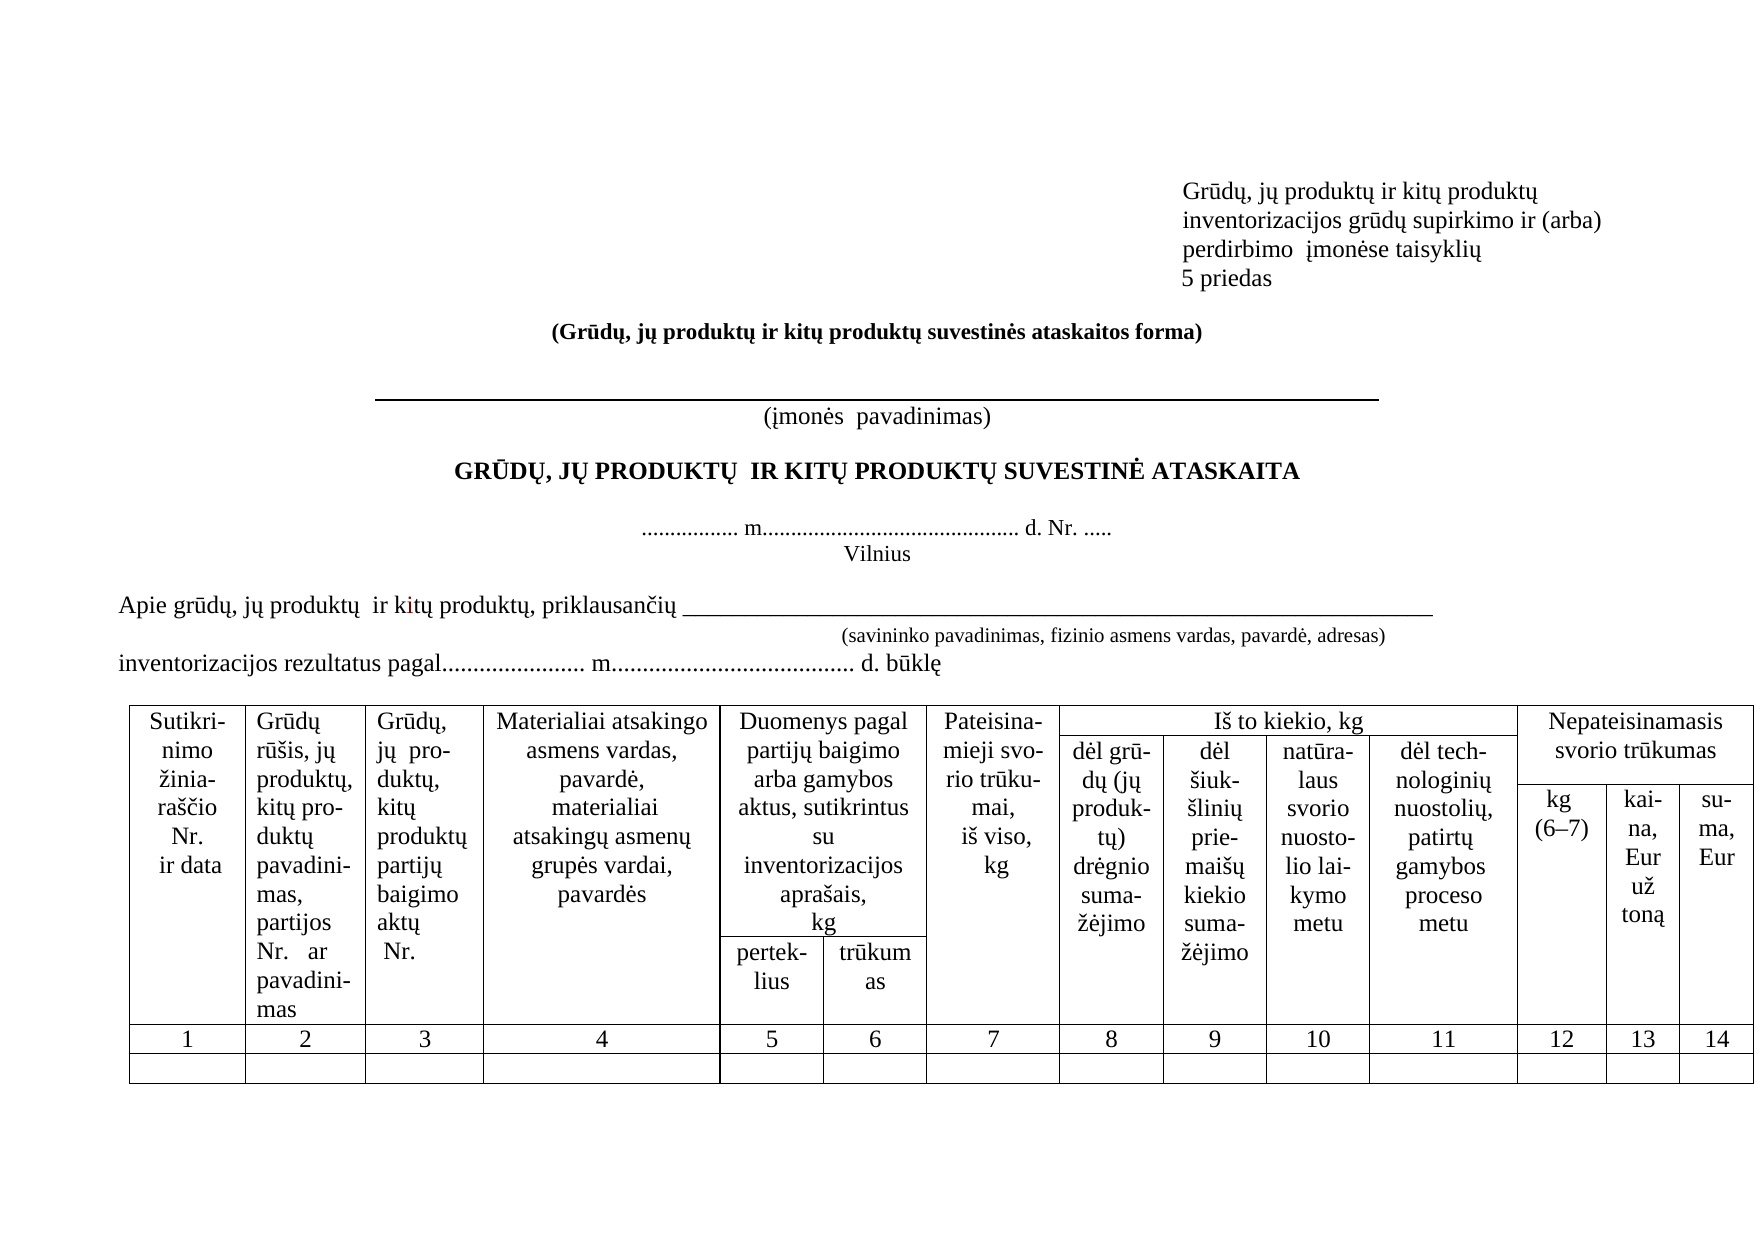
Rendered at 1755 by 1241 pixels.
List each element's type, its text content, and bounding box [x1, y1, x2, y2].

table_cell 9 [1164, 1025, 1266, 1053]
table_header Duomenys pagal partijų baigimo arba gamybos aktus, sutikrintus su inventorizacijos aprašais, kg [721, 706, 926, 936]
text Vilnius [118, 540, 1636, 567]
text inventorizacijos grūdų supirkimo ir (arba) [1182, 205, 1636, 234]
table_cell [824, 1054, 926, 1083]
table_cell 11 [1370, 1025, 1517, 1053]
table_cell [721, 1054, 823, 1083]
table_cell dėl tech-nologinių nuostolių, patirtų gamybos proceso metu [1370, 736, 1517, 1023]
table_cell [1607, 1054, 1679, 1083]
text perdirbimo įmonėse taisyklių [1182, 234, 1636, 263]
table_cell 1 [130, 1025, 245, 1053]
text Grūdų, jų produktų ir kitų produktų [1182, 176, 1636, 205]
table_header Grūdų rūšis, jų produktų, kitų pro- duktų pavadini-mas, partijos Nr. ar pavadini-mas [246, 706, 365, 1023]
table_cell [927, 1054, 1059, 1083]
table_cell natūra- laus svorio nuosto-lio lai-kymo metu [1267, 736, 1369, 1023]
table_cell dėl grū-dų (jų produk-tų) drėgnio suma-žėjimo [1060, 736, 1163, 1023]
table_header Nepateisinamasis svorio trūkumas [1518, 706, 1753, 783]
table_cell 14 [1680, 1025, 1753, 1053]
table_cell 4 [484, 1025, 719, 1053]
table_cell [484, 1054, 719, 1083]
table_cell [1267, 1054, 1369, 1083]
table_cell 10 [1267, 1025, 1369, 1053]
text ................. m............................................. d. Nr. ..... [118, 514, 1636, 540]
table_cell trūkumas [824, 937, 926, 1023]
table_header Sutikri-nimo žinia-raščio Nr. ir data [130, 706, 245, 1023]
table_cell su-ma, Eur [1680, 785, 1753, 1023]
text (Grūdų, jų produktų ir kitų produktų suvestinės ataskaitos forma) [118, 318, 1636, 344]
table_cell 3 [366, 1025, 483, 1053]
text GRŪDŲ, JŲ PRODUKTŲ IR KITŲ PRODUKTŲ SUVESTINĖ ATASKAITA [118, 456, 1636, 485]
table_cell [130, 1054, 245, 1083]
table_cell [246, 1054, 365, 1083]
table_header Grūdų, jų pro-duktų, kitų produktų partijų baigimo aktų Nr. [366, 706, 483, 1023]
table_cell [1518, 1054, 1606, 1083]
table_cell (įmonės pavadinimas) [375, 401, 1379, 430]
table_cell 5 [721, 1025, 823, 1053]
text Apie grūdų, jų produktų ir kitų produktų, priklausančių ____________________________________________________________ [118, 590, 1636, 619]
table_cell kg (6–7) [1518, 785, 1606, 1023]
table_cell [1060, 1054, 1163, 1083]
table_cell 7 [927, 1025, 1059, 1053]
table_cell 12 [1518, 1025, 1606, 1053]
table_cell pertek-lius [721, 937, 823, 1023]
text inventorizacijos rezultatus pagal....................... m....................................... d. būklę [118, 648, 1636, 676]
table_header Materialiai atsakingo asmens vardas, pavardė, materialiai atsakingų asmenų grupės vardai, pavardės [484, 706, 719, 1023]
table_cell 8 [1060, 1025, 1163, 1053]
text (savininko pavadinimas, fizinio asmens vardas, pavardė, adresas) [118, 619, 1636, 648]
table_cell [1164, 1054, 1266, 1083]
table_cell 2 [246, 1025, 365, 1053]
text 5 priedas [1181, 263, 1636, 291]
table_cell 6 [824, 1025, 926, 1053]
table_cell [1370, 1054, 1517, 1083]
table_header Iš to kiekio, kg [1060, 706, 1517, 735]
table_cell [366, 1054, 483, 1083]
table_header [375, 370, 1379, 399]
table_cell 13 [1607, 1025, 1679, 1053]
table_cell dėl šiuk-šlinių prie-maišų kiekio suma-žėjimo [1164, 736, 1266, 1023]
table_header Pateisina-mieji svo-rio trūku-mai, iš viso, kg [927, 706, 1059, 1023]
table_cell [1680, 1054, 1753, 1083]
table_cell kai- na, Eur už toną [1607, 785, 1679, 1023]
